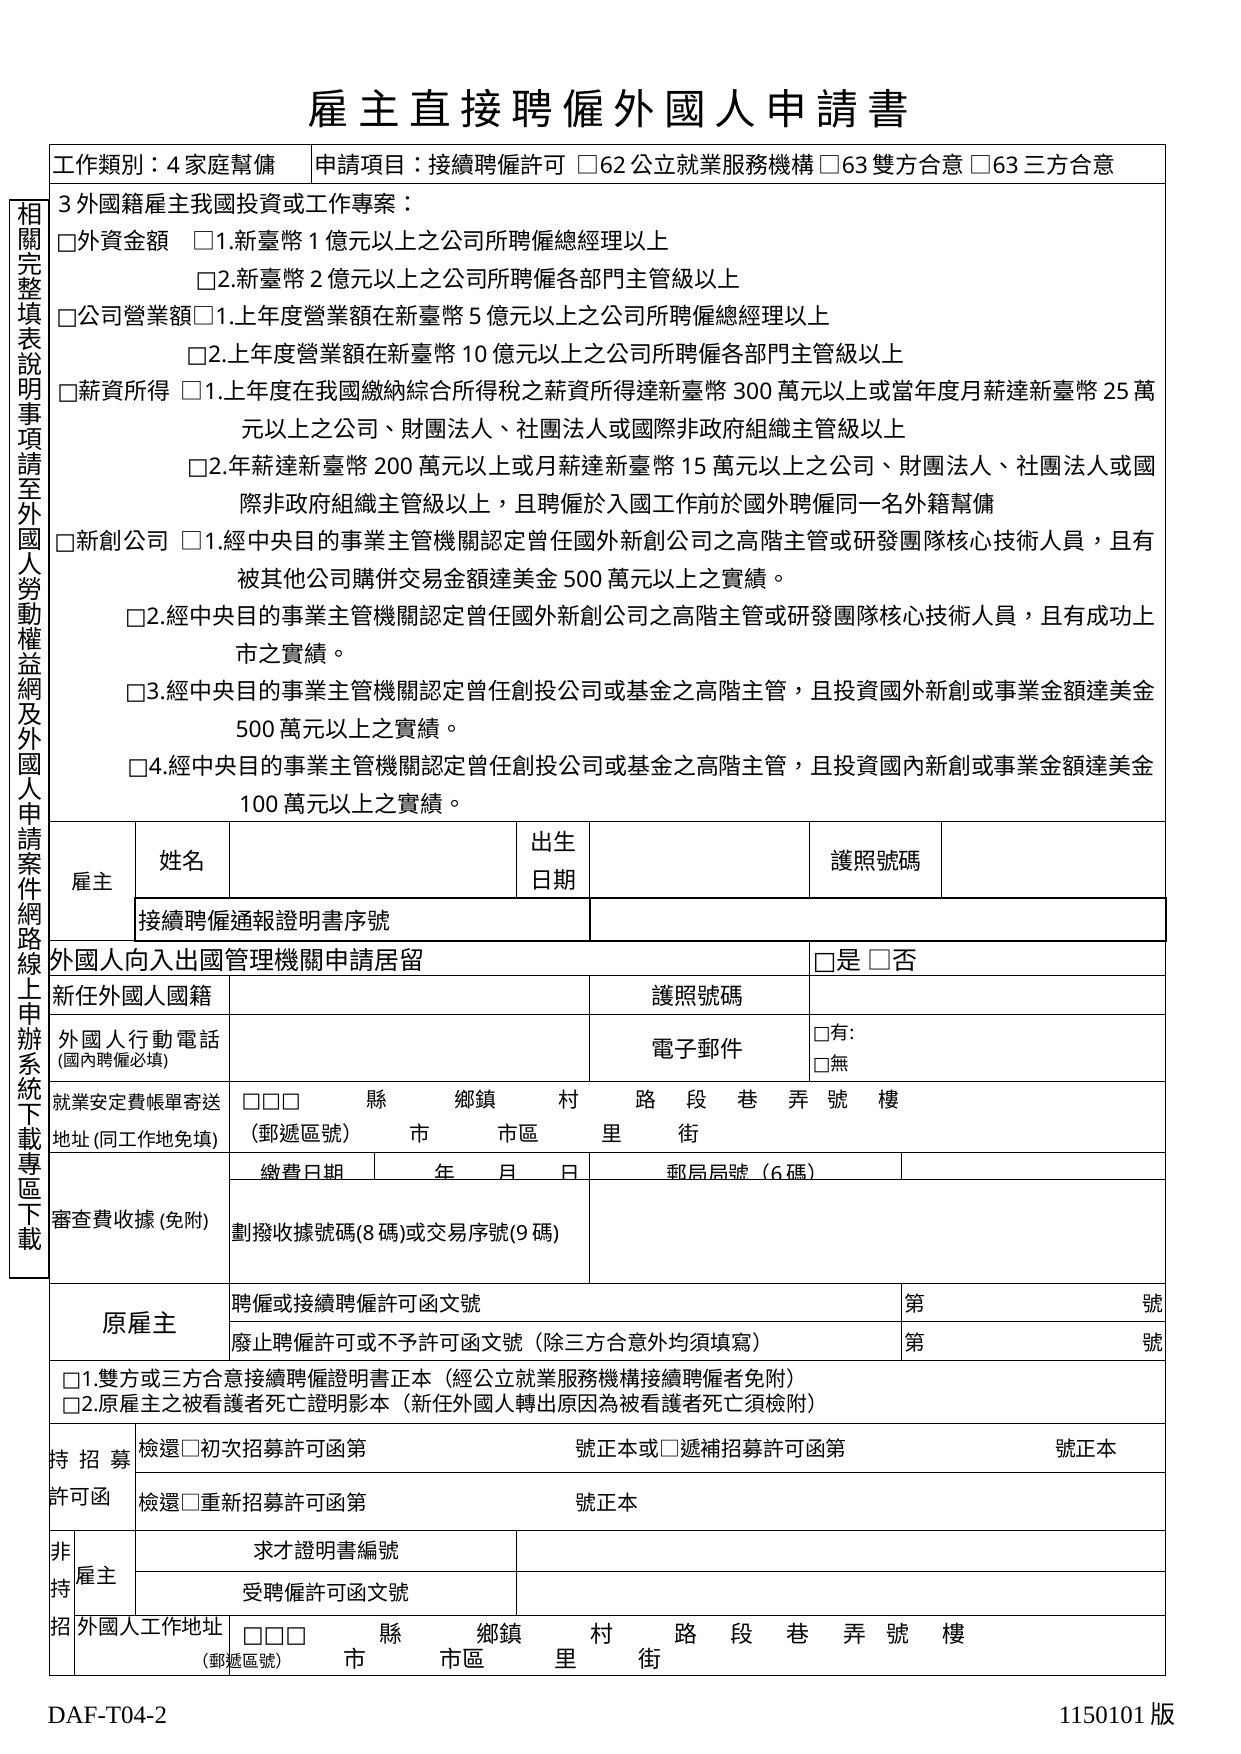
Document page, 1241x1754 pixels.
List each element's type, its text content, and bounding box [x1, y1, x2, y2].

table_cell 原雇主 [50, 1284, 229, 1359]
table_cell 3外國籍雇主我國投資或工作專案： □外資金額 □1.新臺幣1億元以上之公司所聘僱總經理以上 □2.新臺幣2億元以上之公司所聘僱各部門主管級以上 □公司營業額□1.上年度營業額在新臺幣5億元以上之公司所聘僱總經理以上 □2.上年度營業額在新臺幣10億元以上之公司所聘僱各部門主管級以上 □薪資所得 □1.上年度在我國繳納綜合所得稅之薪資所得達新臺幣300萬元以上或當年度月薪達新臺幣25萬元以上之公司、財團法人、社團法人或國際非政府組織主管級以上 □2.年薪達新臺幣200萬元以上或月薪達新臺幣15萬元以上之公司、財團法人、社團法人或國際非政府組織主管級以上，且聘僱於入國工作前於國外聘僱同一名外籍幫傭 □新創公司 □1.經中央目的事業主管機關認定曾任國外新創公司之高階主管或研發團隊核心技術人員，且有被其他公司購併交易金額達美金500萬元以上之實績。 □2.經中央目的事業主管機關認定曾任國外新創公司之高階主管或研發團隊核心技術人員，且有成功上市之實績。 □3.經中央目的事業主管機關認定曾任創投公司或基金之高階主管，且投資國外新創或事業金額達美金500萬元以上之實績。 □4.經中央目的事業主管機關認定曾任創投公司或基金之高階主管，且投資國內新創或事業金額達美金100萬元以上之實績。 [50, 184, 1165, 821]
table_cell 新任外國人國籍 [50, 976, 229, 1013]
table_cell [591, 899, 1165, 939]
table_cell □□□ 縣 鄉鎮 村 路 段 巷 弄 號 樓 （郵遞區號） 市 市區 里 街 [230, 1082, 1165, 1152]
table_cell 雇主 [75, 1531, 135, 1615]
table_cell 郵局局號（6碼） [590, 1153, 901, 1179]
table_cell 出生日期 [517, 822, 589, 897]
table_cell [230, 976, 589, 1013]
table_cell 外國人工作地址 [75, 1616, 229, 1675]
table_cell [590, 1180, 1165, 1282]
table_cell □1.雙方或三方合意接續聘僱證明書正本（經公立就業服務機構接續聘僱者免附） □2.原雇主之被看護者死亡證明影本（新任外國人轉出原因為被看護者死亡須檢附） [50, 1361, 1165, 1422]
table_cell [230, 1015, 589, 1081]
table_cell 姓名 [136, 822, 229, 897]
table_cell 檢還□初次招募許可函第 號正本或□遞補招募許可函第 號正本 [136, 1424, 1165, 1472]
table_cell 持招募許可函 [50, 1424, 135, 1530]
table_cell 外國人行動電話(國內聘僱必填) [50, 1015, 229, 1081]
table_cell 護照號碼 [590, 976, 809, 1013]
table_cell 就業安定費帳單寄送地址 (同工作地免填) [50, 1082, 229, 1152]
table_cell 年 月 日 [375, 1153, 589, 1179]
table_cell □是 □否 [810, 942, 1165, 975]
table_cell 非持招募許可函 [50, 1531, 74, 1675]
table_cell 護照號碼 [810, 822, 941, 897]
table_cell 廢止聘僱許可或不予許可函文號（除三方合意外均須填寫） [230, 1322, 901, 1359]
table_header 工作類別：4家庭幫傭 [50, 145, 311, 182]
table_cell [517, 1531, 1165, 1571]
table_cell 求才證明書編號 [136, 1531, 516, 1571]
table_cell [230, 822, 516, 897]
table_cell 第號 [902, 1284, 1165, 1321]
table_cell 審查費收據 (免附) [50, 1153, 229, 1282]
table_cell □□□ 縣 鄉鎮 村 路 段 巷 弄 號 樓 （郵遞區號） 市 市區 里 街 [230, 1616, 1165, 1675]
table_cell 聘僱或接續聘僱許可函文號 [230, 1284, 901, 1321]
table_cell [590, 822, 809, 897]
table_cell 外國人向入出國管理機關申請居留 [50, 941, 809, 975]
table_cell 電子郵件 [590, 1015, 809, 1081]
table_cell 第號 [902, 1322, 1165, 1359]
table_cell 檢還□重新招募許可函第 號正本 [136, 1473, 1165, 1530]
table_cell 劃撥收據號碼(8碼)或交易序號(9碼) [230, 1180, 589, 1282]
table_cell 受聘僱許可函文號 [136, 1572, 516, 1615]
table_cell 接續聘僱通報證明書序號 [136, 899, 589, 939]
table_cell □有: □無 [810, 1015, 1165, 1081]
text 相關完整填表說明事項請至外國人勞動權益網及外國人申請案件網路線上申辦系統下載專區下載 [11, 201, 48, 1277]
table_cell [810, 976, 1165, 1013]
table_cell [942, 822, 1165, 897]
table_cell 繳費日期 [230, 1153, 374, 1179]
text 雇 主 直 接 聘 僱 外 國 人 申 請 書 [47, 69, 1169, 144]
table_cell [517, 1572, 1165, 1615]
table_header 申請項目：接續聘僱許可 □62公立就業服務機構 □63雙方合意 □63三方合意 [312, 145, 1165, 182]
table_cell 雇主 [50, 822, 135, 939]
table_cell [902, 1153, 1165, 1179]
